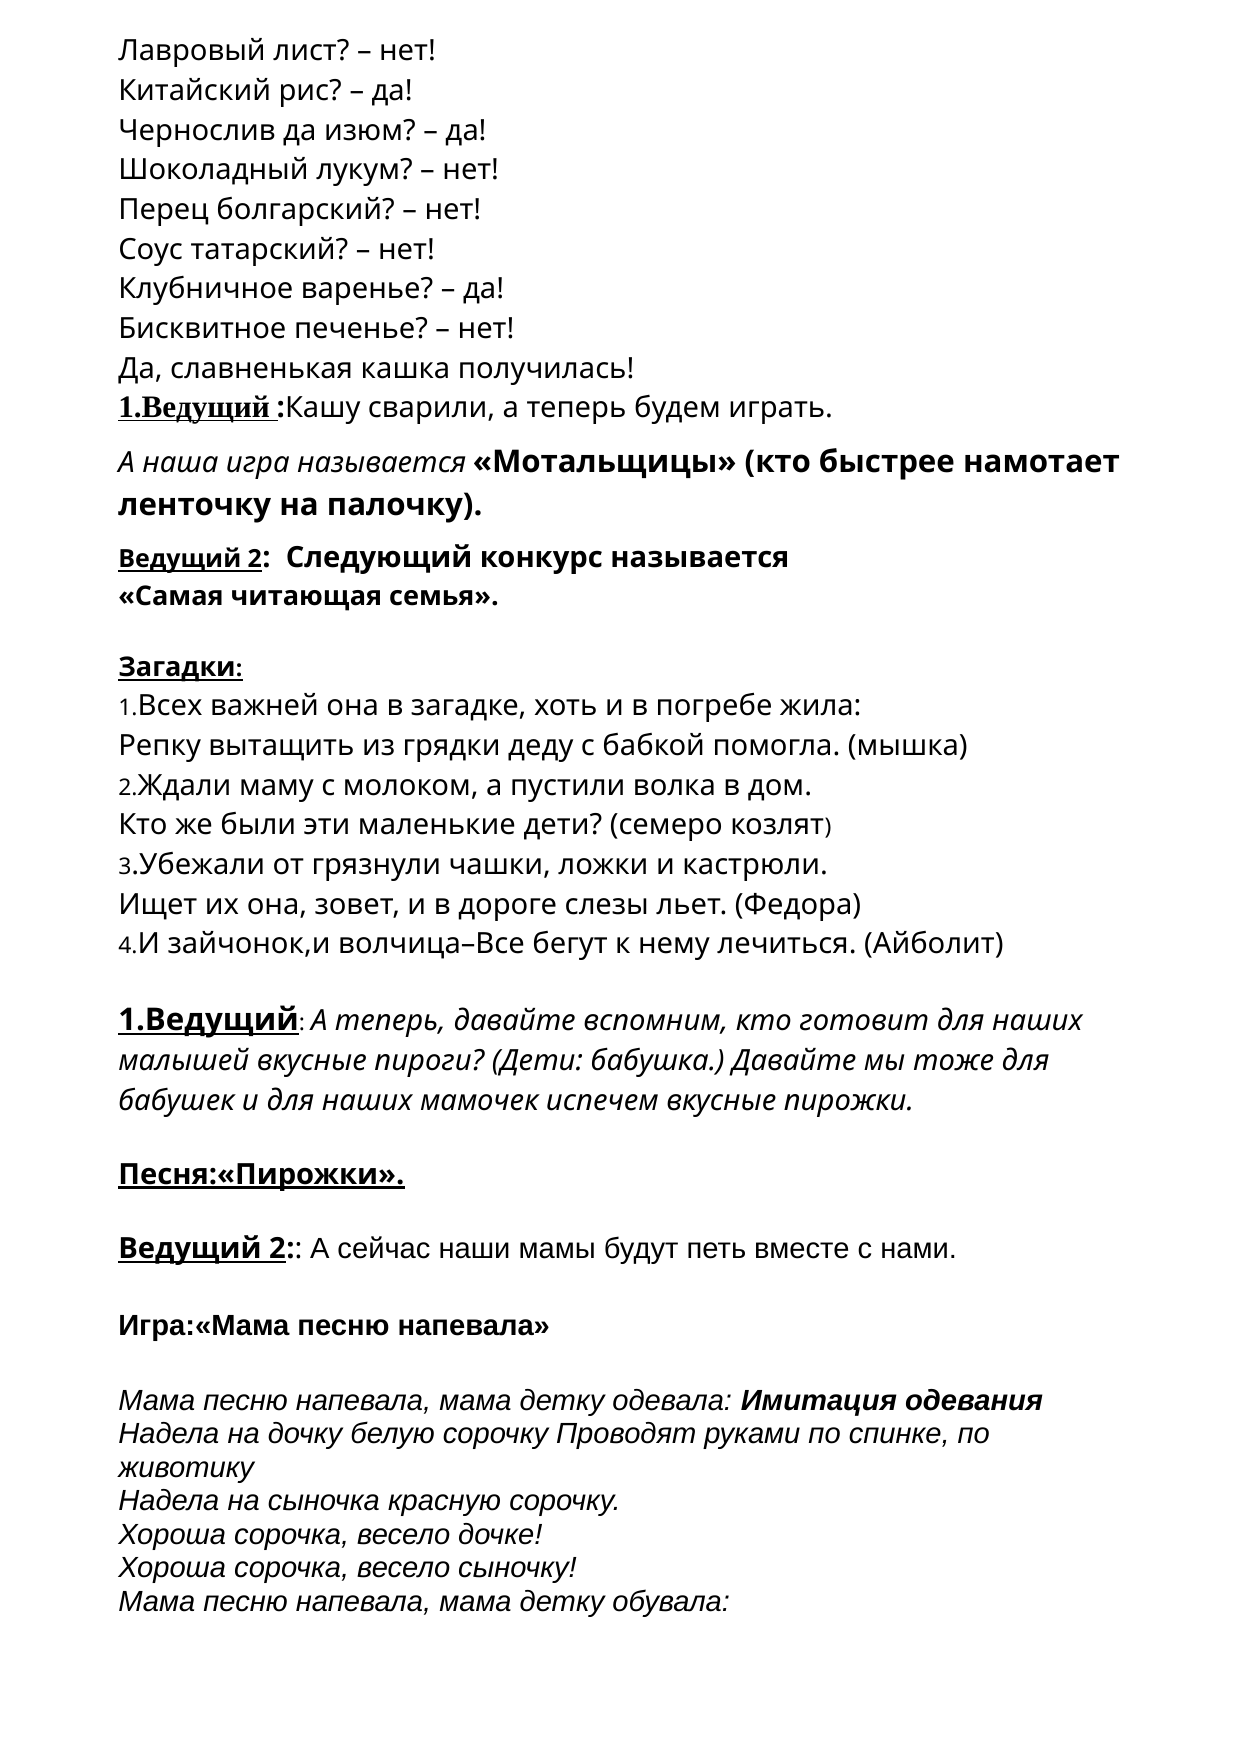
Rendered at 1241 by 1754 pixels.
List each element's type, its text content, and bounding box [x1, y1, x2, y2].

text Лавровый лист? – нет! Китайский рис? – да! Чернослив да изюм? – да! Шоколадный лукум? – нет! Перец болгарский? – нет! Соус татарский? – нет! Клубничное варенье? – да! Бисквитное печенье? – нет! Да, славненькая кашка получилась! 1.Ведущий :Кашу сварили, а теперь будем играть. [118, 29, 1122, 426]
text Песня:«Пирожки». [118, 1153, 1122, 1227]
text Игра:«Мама песню напевала» [118, 1308, 1122, 1370]
text 1.Ведущий: А теперь, давайте вспомним, кто готовит для наших малышей вкусные пироги? (Дети: бабушка.) Давайте мы тоже для бабушек и для наших мамочек испечем вкусные пирожки. [118, 997, 1122, 1153]
text Загадки: 1.Всех важней она в загадке, хоть и в погребе жила: Репку вытащить из грядки деду с бабкой помогла. (мышка) 2.Ждали маму с молоком, а пустили волка в дом. Кто же были эти маленькие дети? (семеро козлят) 3.Убежали от грязнули чашки, ложки и кастрюли. Ищет их она, зовет, и в дороге слезы льет. (Федора) 4.И зайчонок,и волчица–Все бегут к нему лечиться. (Айболит) [118, 648, 1122, 962]
text «Самая читающая семья». [118, 576, 1122, 613]
text Ведущий 2: Следующий конкурс называется [118, 537, 1122, 576]
text А наша игра называется «Мотальщицы» (кто быстрее намотает ленточку на палочку). [118, 439, 1122, 524]
text Мама песню напевала, мама детку одевала: Имитация одевания Надела на дочку белую сорочку Проводят руками по спинке, по животику Надела на сыночка красную сорочку. Хороша сорочка, весело дочке! Хороша сорочка, весело сыночку! Мама песню напевала, мама детку обувала: [118, 1383, 1122, 1618]
text Ведущий 2:: А сейчас наши мамы будут петь вместе с нами. [118, 1227, 1122, 1296]
